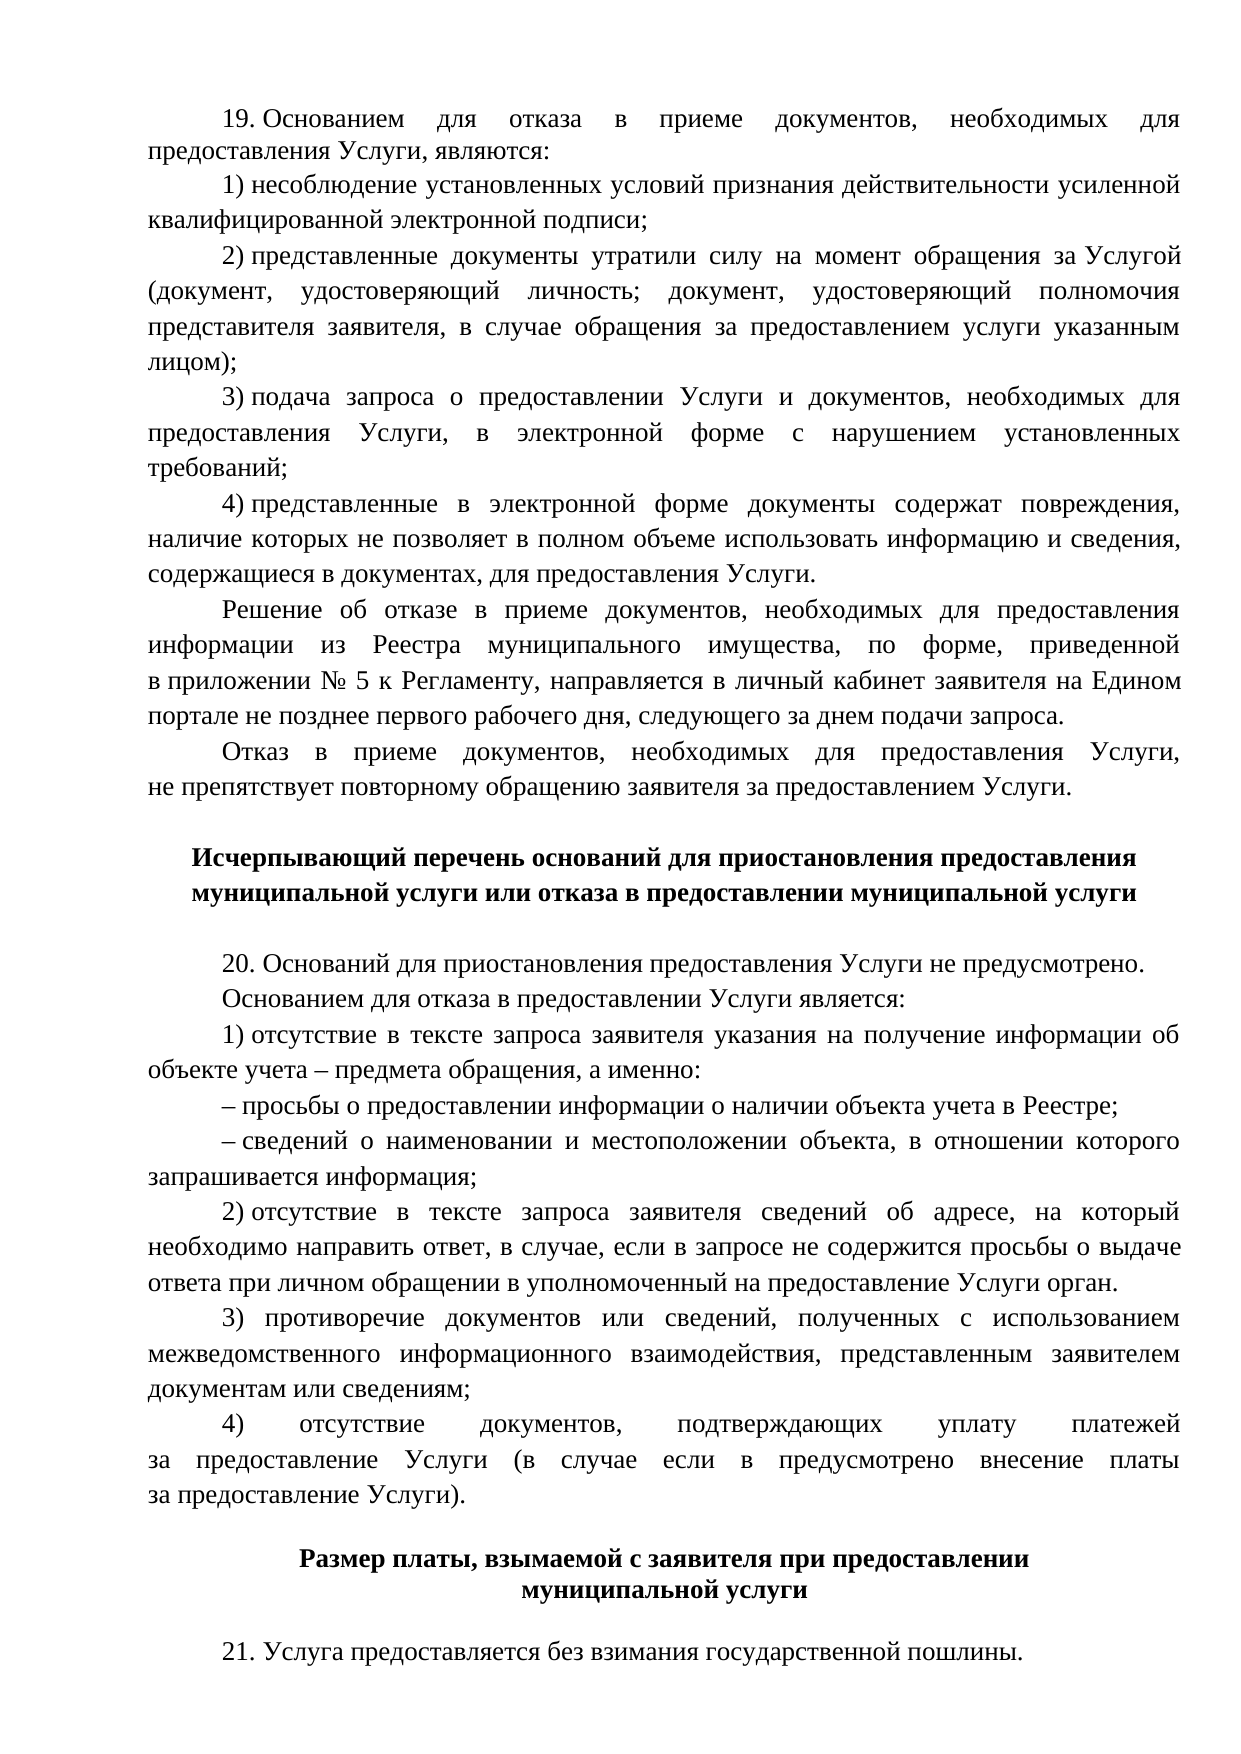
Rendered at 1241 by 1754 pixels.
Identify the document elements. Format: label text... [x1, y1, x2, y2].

text 3) противоречие документов или сведений, полученных с использованием межведомственного информационного взаимодействия, представленным заявителем документам или сведениям; [148, 1298, 1181, 1404]
text 19. Основанием для отказа в приеме документов, необходимых для предоставления Услуги, являются: [148, 103, 1181, 165]
text – сведений о наименовании и местоположении объекта, в отношении которого запрашивается информация; [148, 1121, 1181, 1192]
text 1) несоблюдение установленных условий признания действительности усиленной квалифицированной электронной подписи; [148, 165, 1181, 236]
text 2) отсутствие в тексте запроса заявителя сведений об адресе, на который необходимо направить ответ, в случае, если в запросе не содержится просьбы о выдаче ответа при личном обращении в уполномоченный на предоставление Услуги орган. [148, 1192, 1181, 1298]
text 1) отсутствие в тексте запроса заявителя указания на получение информации об объекте учета – предмета обращения, а именно: [148, 1015, 1181, 1086]
text 2) представленные документы утратили силу на момент обращения за Услугой (документ, удостоверяющий личность; документ, удостоверяющий полномочия представителя заявителя, в случае обращения за предоставлением услуги указанным лицом); [148, 236, 1181, 377]
text Размер платы, взымаемой с заявителя при предоставлении муниципальной услуги [148, 1542, 1181, 1604]
text 20. Оснований для приостановления предоставления Услуги не предусмотрено. [148, 944, 1181, 979]
text – просьбы о предоставлении информации о наличии объекта учета в Реестре; [148, 1086, 1181, 1121]
text Исчерпывающий перечень оснований для приостановления предоставления муниципальной услуги или отказа в предоставлении муниципальной услуги [148, 838, 1181, 909]
text Решение об отказе в приеме документов, необходимых для предоставления информации из Реестра муниципального имущества, по форме, приведенной в приложении № 5 к Регламенту, направляется в личный кабинет заявителя на Едином портале не позднее первого рабочего дня, следующего за днем подачи запроса. [148, 590, 1181, 732]
text Основанием для отказа в предоставлении Услуги является: [148, 979, 1181, 1015]
text Отказ в приеме документов, необходимых для предоставления Услуги, не препятствует повторному обращению заявителя за предоставлением Услуги. [148, 732, 1181, 802]
text 3) подача запроса о предоставлении Услуги и документов, необходимых для предоставления Услуги, в электронной форме с нарушением установленных требований; [148, 377, 1181, 484]
text 21. Услуга предоставляется без взимания государственной пошлины. [148, 1635, 1181, 1666]
text 4) представленные в электронной форме документы содержат повреждения, наличие которых не позволяет в полном объеме использовать информацию и сведения, содержащиеся в документах, для предоставления Услуги. [148, 484, 1181, 590]
text 4) отсутствие документов, подтверждающих уплату платежей за предоставление Услуги (в случае если в предусмотрено внесение платы за предоставление Услуги). [148, 1404, 1181, 1511]
